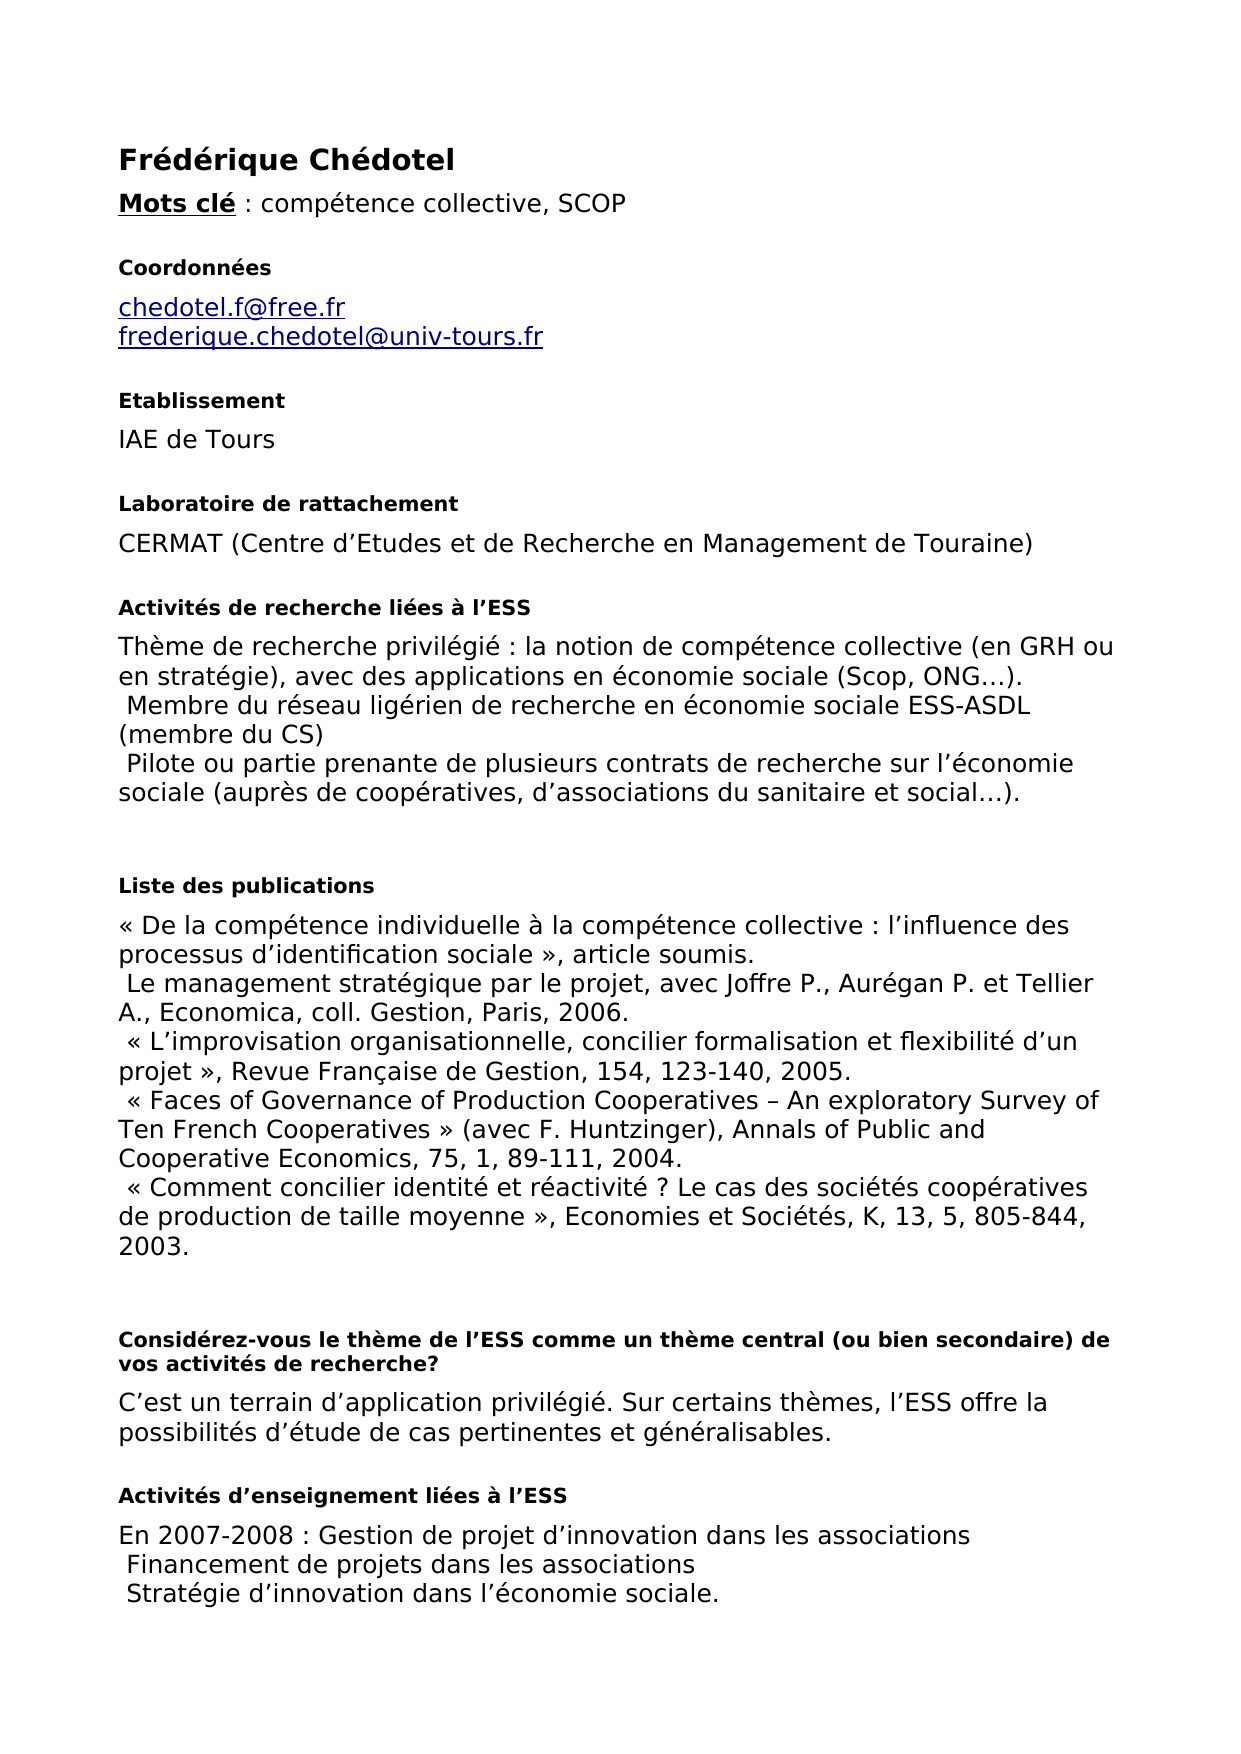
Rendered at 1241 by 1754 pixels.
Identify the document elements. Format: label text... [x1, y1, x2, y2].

text Thème de recherche privilégié : la notion de compétence collective (en GRH ou en stratégie), avec des applications en économie sociale (Scop, ONG…). Membre du réseau ligérien de recherche en économie sociale ESS-ASDL (membre du CS) Pilote ou partie prenante de plusieurs contrats de recherche sur l’économie sociale (auprès de coopératives, d’associations du sanitaire et social…). [118, 632, 1122, 837]
text CERMAT (Centre d’Etudes et de Recherche en Management de Touraine) [118, 529, 1122, 558]
subtitle Liste des publications [118, 874, 1122, 898]
text En 2007-2008 : Gestion de projet d’innovation dans les associations Financement de projets dans les associations Stratégie d’innovation dans l’économie sociale. [118, 1521, 1122, 1609]
text « De la compétence individuelle à la compétence collective : l’influence des processus d’identification sociale », article soumis. Le management stratégique par le projet, avec Joffre P., Aurégan P. et Tellier A., Economica, coll. Gestion, Paris, 2006. « L’improvisation organisationnelle, concilier formalisation et flexibilité d’un projet », Revue Française de Gestion, 154, 123-140, 2005. « Faces of Governance of Production Cooperatives – An exploratory Survey of Ten French Cooperatives » (avec F. Huntzinger), Annals of Public and Cooperative Economics, 75, 1, 89-111, 2004. « Comment concilier identité et réactivité ? Le cas des sociétés coopératives de production de taille moyenne », Economies et Sociétés, K, 13, 5, 805-844, 2003. [118, 911, 1122, 1290]
subtitle Activités d’enseignement liées à l’ESS [118, 1484, 1122, 1509]
subtitle Coordonnées [118, 256, 1122, 281]
text IAE de Tours [118, 426, 1122, 455]
text C’est un terrain d’application privilégié. Sur certains thèmes, l’ESS offre la possibilités d’étude de cas pertinentes et généralisables. [118, 1389, 1122, 1447]
subtitle Frédérique Chédotel [118, 143, 1122, 177]
subtitle Activités de recherche liées à l’ESS [118, 596, 1122, 620]
subtitle Laboratoire de rattachement [118, 492, 1122, 517]
subtitle Considérez-vous le thème de l’ESS comme un thème central (ou bien secondaire) de vos activités de recherche? [118, 1328, 1122, 1376]
text Mots clé : compétence collective, SCOP [118, 189, 1122, 219]
text chedotel.f@free.fr frederique.chedotel@univ-tours.fr [118, 293, 1122, 351]
subtitle Etablissement [118, 389, 1122, 413]
